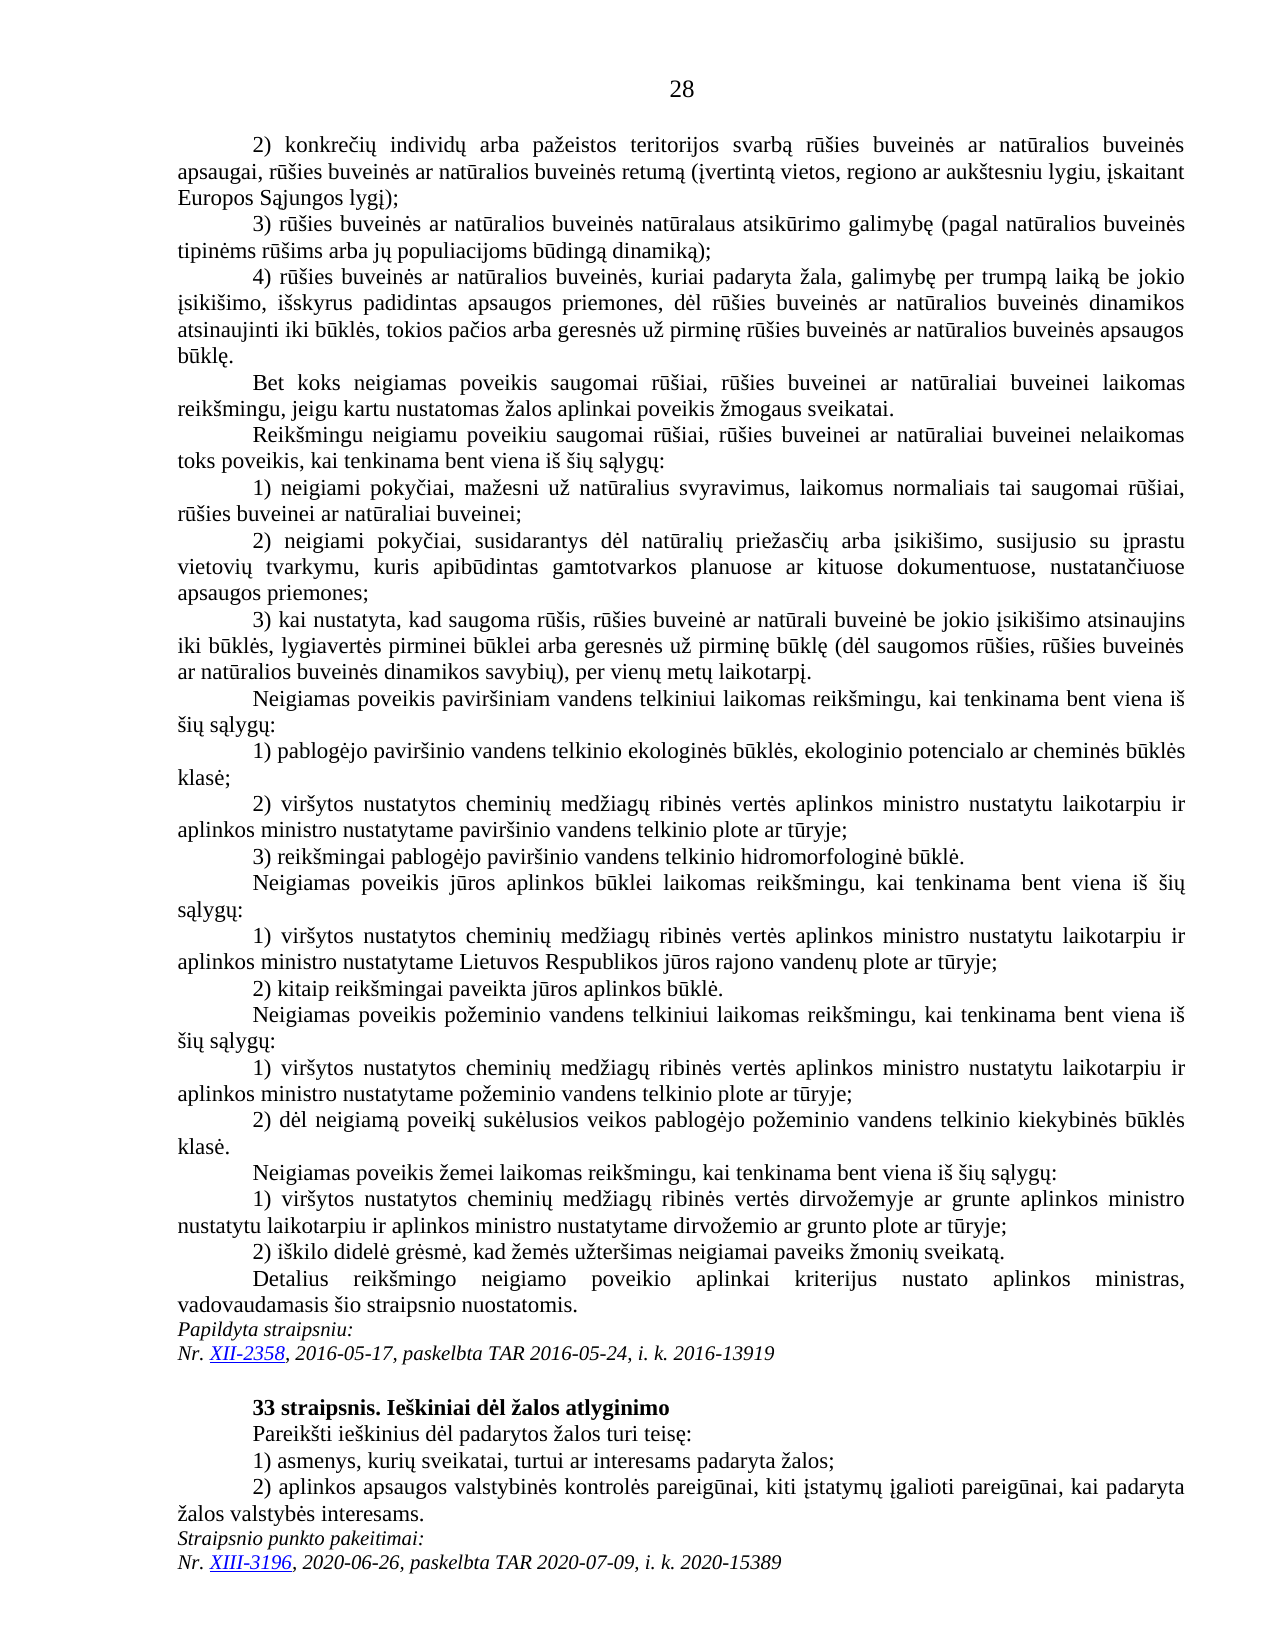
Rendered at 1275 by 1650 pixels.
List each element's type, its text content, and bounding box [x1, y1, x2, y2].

text 3) kai nustatyta, kad saugoma rūšis, rūšies buveinė ar natūrali buveinė be jokio įsikišimo atsinaujins iki būklės, lygiavertės pirminei būklei arba geresnės už pirminę būklę (dėl saugomos rūšies, rūšies buveinės ar natūralios buveinės dinamikos savybių), per vienų metų laikotarpį. [177, 606, 1186, 685]
text Neigiamas poveikis žemei laikomas reikšmingu, kai tenkinama bent viena iš šių sąlygų: [177, 1159, 1186, 1186]
text Neigiamas poveikis paviršiniam vandens telkiniui laikomas reikšmingu, kai tenkinama bent viena iš šių sąlygų: [177, 685, 1186, 737]
text 1) viršytos nustatytos cheminių medžiagų ribinės vertės dirvožemyje ar grunte aplinkos ministro nustatytu laikotarpiu ir aplinkos ministro nustatytame dirvožemio ar grunto plote ar tūryje; [177, 1186, 1186, 1238]
text Reikšmingu neigiamu poveikiu saugomai rūšiai, rūšies buveinei ar natūraliai buveinei nelaikomas toks poveikis, kai tenkinama bent viena iš šių sąlygų: [177, 421, 1186, 474]
text Nr. XII-2358, 2016-05-17, paskelbta TAR 2016-05-24, i. k. 2016-13919 [177, 1341, 1186, 1365]
text 2) viršytos nustatytos cheminių medžiagų ribinės vertės aplinkos ministro nustatytu laikotarpiu ir aplinkos ministro nustatytame paviršinio vandens telkinio plote ar tūryje; [177, 790, 1186, 843]
text 2) dėl neigiamą poveikį sukėlusios veikos pablogėjo požeminio vandens telkinio kiekybinės būklės klasė. [177, 1106, 1186, 1159]
text Neigiamas poveikis jūros aplinkos būklei laikomas reikšmingu, kai tenkinama bent viena iš šių sąlygų: [177, 869, 1186, 922]
text Neigiamas poveikis požeminio vandens telkiniui laikomas reikšmingu, kai tenkinama bent viena iš šių sąlygų: [177, 1001, 1186, 1054]
text 2) aplinkos apsaugos valstybinės kontrolės pareigūnai, kiti įstatymų įgalioti pareigūnai, kai padaryta žalos valstybės interesams. [177, 1473, 1186, 1526]
text 1) viršytos nustatytos cheminių medžiagų ribinės vertės aplinkos ministro nustatytu laikotarpiu ir aplinkos ministro nustatytame Lietuvos Respublikos jūros rajono vandenų plote ar tūryje; [177, 922, 1186, 975]
text Detalius reikšmingo neigiamo poveikio aplinkai kriterijus nustato aplinkos ministras, vadovaudamasis šio straipsnio nuostatomis. [177, 1264, 1186, 1317]
text Straipsnio punkto pakeitimai: [177, 1526, 1186, 1550]
text 1) asmenys, kurių sveikatai, turtui ar interesams padaryta žalos; [177, 1447, 1186, 1473]
text 2) neigiami pokyčiai, susidarantys dėl natūralių priežasčių arba įsikišimo, susijusio su įprastu vietovių tvarkymu, kuris apibūdintas gamtotvarkos planuose ar kituose dokumentuose, nustatančiuose apsaugos priemones; [177, 527, 1186, 606]
text 1) pablogėjo paviršinio vandens telkinio ekologinės būklės, ekologinio potencialo ar cheminės būklės klasė; [177, 737, 1186, 790]
text Papildyta straipsniu: [177, 1317, 1186, 1341]
text Nr. XIII-3196, 2020-06-26, paskelbta TAR 2020-07-09, i. k. 2020-15389 [177, 1550, 1186, 1574]
text 1) neigiami pokyčiai, mažesni už natūralius svyravimus, laikomus normaliais tai saugomai rūšiai, rūšies buveinei ar natūraliai buveinei; [177, 474, 1186, 527]
text Pareikšti ieškinius dėl padarytos žalos turi teisę: [177, 1421, 1186, 1447]
text 2) iškilo didelė grėsmė, kad žemės užteršimas neigiamai paveiks žmonių sveikatą. [177, 1238, 1186, 1264]
text Bet koks neigiamas poveikis saugomai rūšiai, rūšies buveinei ar natūraliai buveinei laikomas reikšmingu, jeigu kartu nustatomas žalos aplinkai poveikis žmogaus sveikatai. [177, 368, 1186, 421]
text 2) konkrečių individų arba pažeistos teritorijos svarbą rūšies buveinės ar natūralios buveinės apsaugai, rūšies buveinės ar natūralios buveinės retumą (įvertintą vietos, regiono ar aukštesniu lygiu, įskaitant Europos Sąjungos lygį); [177, 131, 1186, 210]
text 3) rūšies buveinės ar natūralios buveinės natūralaus atsikūrimo galimybę (pagal natūralios buveinės tipinėms rūšims arba jų populiacijoms būdingą dinamiką); [177, 210, 1186, 263]
text 2) kitaip reikšmingai paveikta jūros aplinkos būklė. [177, 975, 1186, 1001]
text 3) reikšmingai pablogėjo paviršinio vandens telkinio hidromorfologinė būklė. [177, 843, 1186, 869]
text 4) rūšies buveinės ar natūralios buveinės, kuriai padaryta žala, galimybę per trumpą laiką be jokio įsikišimo, išskyrus padidintas apsaugos priemones, dėl rūšies buveinės ar natūralios buveinės dinamikos atsinaujinti iki būklės, tokios pačios arba geresnės už pirminę rūšies buveinės ar natūralios buveinės apsaugos būklę. [177, 263, 1186, 368]
text 33 straipsnis. Ieškiniai dėl žalos atlyginimo [177, 1394, 1186, 1421]
text 1) viršytos nustatytos cheminių medžiagų ribinės vertės aplinkos ministro nustatytu laikotarpiu ir aplinkos ministro nustatytame požeminio vandens telkinio plote ar tūryje; [177, 1054, 1186, 1106]
